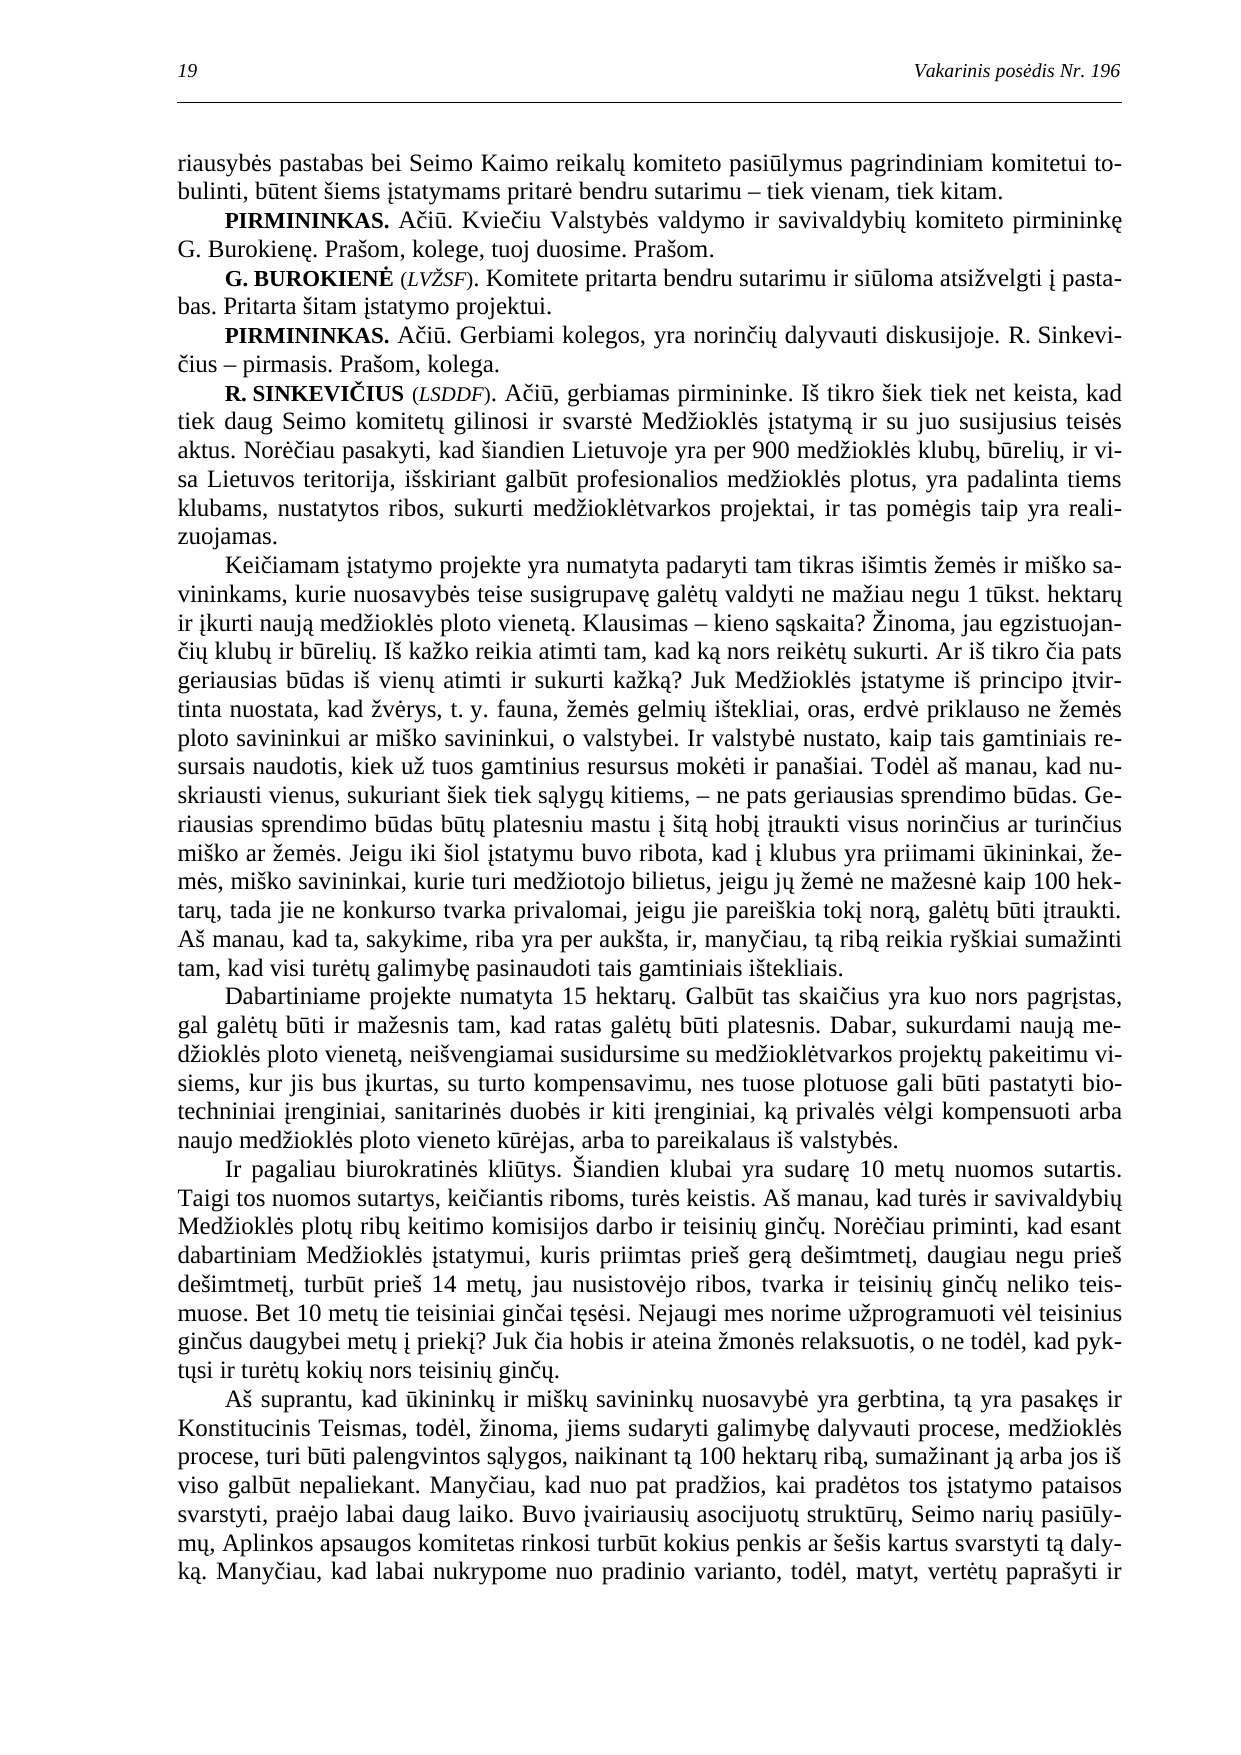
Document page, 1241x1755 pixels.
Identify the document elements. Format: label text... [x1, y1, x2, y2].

text Da­bar­ti­nia­me pro­jek­te nu­ma­ty­ta 15 hek­ta­rų. Gal­būt tas skai­čius yra kuo nors pa­grįs­tas, gal ga­lė­tų bū­ti ir ma­žes­nis tam, kad ra­tas ga­lė­tų bū­ti pla­tes­nis. Da­bar, su­kur­da­mi nau­ją me­džiok­lės plo­to vie­ne­tą, ne­iš­ven­gia­mai su­si­dur­si­me su me­džiok­lėt­var­kos pro­jek­tų pa­kei­ti­mu vi­siems, kur jis bus įkur­tas, su tur­to kom­pen­sa­vi­mu, nes tuo­se plo­tuo­se ga­li bū­ti pa­sta­ty­ti bio­tech­ni­niai įren­gi­niai, sa­ni­ta­ri­nės duo­bės ir ki­ti įren­gi­niai, ką pri­va­lės vėl­gi kom­pen­suo­ti ar­ba nau­jo me­džiok­lės plo­to vie­ne­to kū­rė­jas, ar­ba to pa­rei­ka­laus iš vals­ty­bės. [177, 981, 1122, 1154]
text PIRMININKAS. Ačiū. Kvie­čiu Vals­ty­bės val­dy­mo ir sa­vi­val­dy­bių ko­mi­te­to pir­mi­nin­kę G. Bu­ro­kie­nę. Pra­šom, ko­le­ge, tuoj duo­si­me. Pra­šom. [177, 205, 1122, 263]
text Aš su­pran­tu, kad ūki­nin­kų ir miš­kų sa­vi­nin­kų nuo­sa­vy­bė yra gerb­ti­na, tą yra pa­sa­kęs ir Kon­sti­tu­ci­nis Teis­mas, to­dėl, ži­no­ma, jiems su­da­ry­ti ga­li­my­bę da­ly­vau­ti pro­ce­se, me­džiok­lės pro­ce­se, tu­ri bū­ti pa­leng­vin­tos są­ly­gos, nai­ki­nant tą 100 hek­ta­rų ri­bą, su­ma­ži­nant ją ar­ba jos iš vi­so gal­būt ne­pa­lie­kant. Ma­ny­čiau, kad nuo pat pra­džios, kai pra­dė­tos tos įsta­ty­mo pa­tai­sos svars­ty­ti, pra­ėjo la­bai daug lai­ko. Bu­vo įvai­riau­sių aso­ci­juo­tų struk­tū­rų, Sei­mo na­rių pa­siū­ly­mų, Ap­lin­kos ap­sau­gos ko­mi­te­tas rin­ko­si tur­būt ko­kius pen­kis ar še­šis kar­tus svars­ty­ti tą da­ly­ką. Ma­ny­čiau, kad la­bai nu­kry­po­me nuo pra­di­nio va­rian­to, to­dėl, ma­tyt, ver­tė­tų pa­pra­šy­ti ir [177, 1384, 1122, 1585]
text Kei­čia­mam įsta­ty­mo pro­jek­te yra nu­ma­ty­ta pa­da­ry­ti tam tik­ras iš­im­tis že­mės ir miš­ko sa­vi­nin­kams, ku­rie nuo­sa­vy­bės tei­se su­si­gru­pa­vę ga­lė­tų val­dy­ti ne ma­žiau ne­gu 1 tūkst. hek­ta­rų ir įkur­ti nau­ją me­džiok­lės plo­to vie­ne­tą. Klau­si­mas – kie­no są­skai­ta? Ži­no­ma, jau eg­zis­tuo­jan­čių klu­bų ir bū­re­lių. Iš kaž­ko rei­kia at­im­ti tam, kad ką nors rei­kė­tų su­kur­ti. Ar iš tik­ro čia pats ge­riau­sias bū­das iš vie­nų at­im­ti ir su­kur­ti kaž­ką? Juk Me­džiok­lės įsta­ty­me iš prin­ci­po įtvir­tinta nuo­sta­ta, kad žvė­rys, t. y. fau­na, že­mės gel­mių iš­tek­liai, oras, erd­vė pri­klau­so ne že­mės plo­to sa­vi­nin­kui ar miš­ko sa­vi­nin­kui, o vals­ty­bei. Ir vals­ty­bė nu­sta­to, kaip tais gam­ti­niais re­sur­sais nau­do­tis, kiek už tuos gam­ti­nius re­sur­sus mo­kė­ti ir pa­na­šiai. To­dėl aš ma­nau, kad nu­skriaus­ti vie­nus, su­ku­riant šiek tiek są­ly­gų ki­tiems, – ne pats ge­riau­sias spren­di­mo bū­das. Ge­riau­sias spren­di­mo bū­das bū­tų pla­tes­niu mas­tu į ši­tą ho­bį įtrauk­ti vi­sus no­rin­čius ar tu­rin­čius miš­ko ar že­mės. Jei­gu iki šiol įsta­ty­mu bu­vo ri­bo­ta, kad į klu­bus yra pri­ima­mi ūki­nin­kai, že­mės, miš­ko sa­vi­nin­kai, ku­rie tu­ri me­džio­to­jo bi­lie­tus, jei­gu jų že­mė ne ma­žes­nė kaip 100 hek­ta­rų, ta­da jie ne kon­kur­so tvar­ka pri­va­lo­mai, jei­gu jie pa­reiš­kia to­kį no­rą, ga­lė­tų bū­ti įtrauk­ti. Aš ma­nau, kad ta, sa­ky­ki­me, ri­ba yra per aukš­ta, ir, ma­ny­čiau, tą ri­bą rei­kia ryš­kiai su­ma­žin­ti tam, kad vi­si tu­rė­tų ga­li­my­bę pa­si­nau­do­ti tais gam­ti­niais iš­tek­liais. [177, 550, 1122, 981]
text PIRMININKAS. Ačiū. Ger­bia­mi ko­le­gos, yra no­rin­čių da­ly­vau­ti dis­ku­si­jo­je. R. Sin­ke­vi­čius – pir­ma­sis. Pra­šom, ko­le­ga. [177, 320, 1122, 378]
text G. BUROKIENĖ (LVŽSF). Ko­mi­te­te pri­tar­ta ben­dru su­ta­ri­mu ir siū­lo­ma at­si­žvelg­ti į pa­sta­bas. Pri­tar­ta ši­tam įsta­ty­mo pro­jek­tui. [177, 263, 1122, 320]
text R. SINKEVIČIUS (LSDDF). Ačiū, ger­bia­mas pir­mi­nin­ke. Iš tik­ro šiek tiek net keis­ta, kad tiek daug Sei­mo ko­mi­te­tų gi­li­no­si ir svars­tė Me­džiok­lės įsta­ty­mą ir su juo su­si­ju­sius tei­sės aktus. No­rė­čiau pa­sa­ky­ti, kad šian­dien Lie­tu­vo­je yra per 900 me­džiok­lės klu­bų, bū­re­lių, ir vi­sa Lie­tu­vos te­ri­to­ri­ja, iš­ski­riant gal­būt pro­fe­sio­na­lios me­džiok­lės plo­tus, yra pa­da­lin­ta tiems klu­bams, nu­sta­ty­tos ri­bos, su­kur­ti me­džiok­lėt­var­kos pro­jek­tai, ir tas po­mė­gis taip yra re­a­li­zuo­ja­mas. [177, 378, 1122, 550]
text riau­sy­bės pa­sta­bas bei Sei­mo Kai­mo rei­ka­lų ko­mi­te­to pa­siū­ly­mus pa­grin­di­niam ko­mi­te­tui to­bu­lin­ti, bū­tent šiems įsta­ty­mams pri­ta­rė ben­dru su­ta­ri­mu – tiek vie­nam, tiek ki­tam. [177, 148, 1122, 205]
text Ir pa­ga­liau biu­ro­kratinės kliū­tys. Šian­dien klu­bai yra su­da­rę 10 me­tų nuo­mos su­tar­tis. Tai­gi tos nuo­mos su­tar­tys, kei­čian­tis ri­boms, tu­rės keis­tis. Aš ma­nau, kad tu­rės ir sa­vi­val­dy­bių Me­džiok­lės plo­tų ri­bų kei­ti­mo ko­mi­si­jos dar­bo ir tei­si­nių gin­čų. No­rė­čiau pri­min­ti, kad esant da­bar­ti­niam Me­džiok­lės įsta­ty­mui, ku­ris pri­im­tas prieš ge­rą de­šimt­me­tį, dau­giau ne­gu prieš de­šimt­me­tį, tur­būt prieš 14 me­tų, jau nu­si­sto­vė­jo ri­bos, tvar­ka ir tei­si­nių gin­čų ne­li­ko teis­muo­se. Bet 10 me­tų tie tei­si­niai gin­čai tę­sė­si. Ne­jau­gi mes no­ri­me už­prog­ra­muo­ti vėl tei­si­nius gin­čus dau­gy­bei me­tų į prie­kį? Juk čia ho­bis ir at­ei­na žmo­nės re­lak­suo­tis, o ne to­dėl, kad pyk­tų­si ir tu­rė­tų ko­kių nors tei­si­nių gin­čų. [177, 1154, 1122, 1384]
